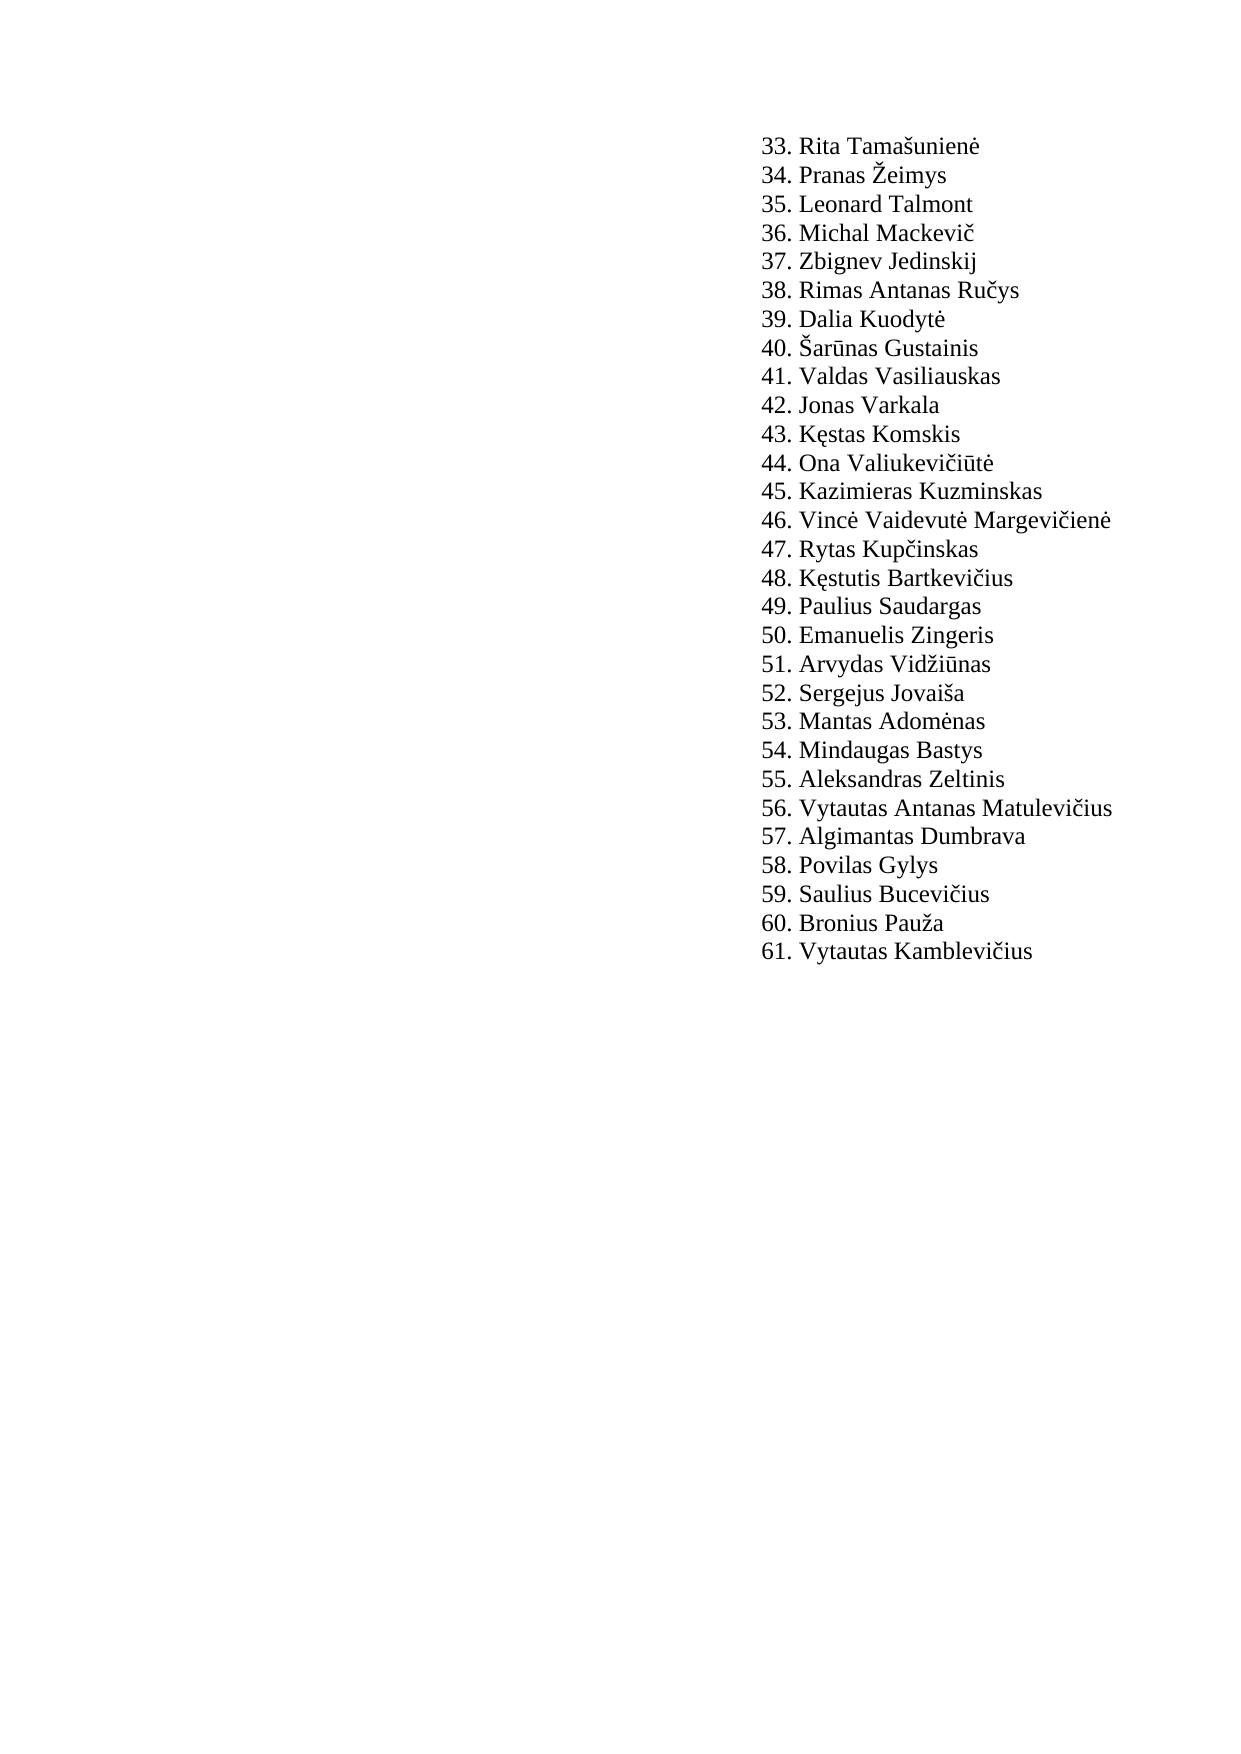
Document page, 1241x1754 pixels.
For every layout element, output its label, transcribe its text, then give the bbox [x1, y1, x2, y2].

text 33. Rita Tamašunienė [761, 131, 1152, 160]
text 53. Mantas Adomėnas [761, 706, 1152, 735]
text 47. Rytas Kupčinskas [761, 534, 1152, 563]
text 48. Kęstutis Bartkevičius [761, 563, 1152, 591]
text 40. Šarūnas Gustainis [761, 333, 1152, 361]
text 54. Mindaugas Bastys [761, 735, 1152, 764]
text 44. Ona Valiukevičiūtė [761, 448, 1152, 476]
text 51. Arvydas Vidžiūnas [761, 649, 1152, 678]
text 57. Algimantas Dumbrava [761, 821, 1152, 850]
text 60. Bronius Pauža [761, 908, 1152, 936]
text 34. Pranas Žeimys [761, 160, 1152, 189]
text 35. Leonard Talmont [761, 189, 1152, 218]
text 42. Jonas Varkala [761, 390, 1152, 419]
text 50. Emanuelis Zingeris [761, 620, 1152, 649]
text 61. Vytautas Kamblevičius [761, 936, 1152, 965]
text 52. Sergejus Jovaiša [761, 678, 1152, 706]
text 36. Michal Mackevič [761, 218, 1152, 246]
text 56. Vytautas Antanas Matulevičius [761, 793, 1152, 821]
text 37. Zbignev Jedinskij [761, 246, 1152, 275]
text 38. Rimas Antanas Ručys [761, 275, 1152, 304]
text 49. Paulius Saudargas [761, 591, 1152, 620]
text 45. Kazimieras Kuzminskas [761, 476, 1152, 505]
text 58. Povilas Gylys [761, 850, 1152, 879]
text 43. Kęstas Komskis [761, 419, 1152, 448]
text 41. Valdas Vasiliauskas [761, 361, 1152, 390]
text 46. Vincė Vaidevutė Margevičienė [761, 505, 1152, 534]
text 59. Saulius Bucevičius [761, 879, 1152, 908]
text 39. Dalia Kuodytė [761, 304, 1152, 333]
text 55. Aleksandras Zeltinis [761, 764, 1152, 793]
